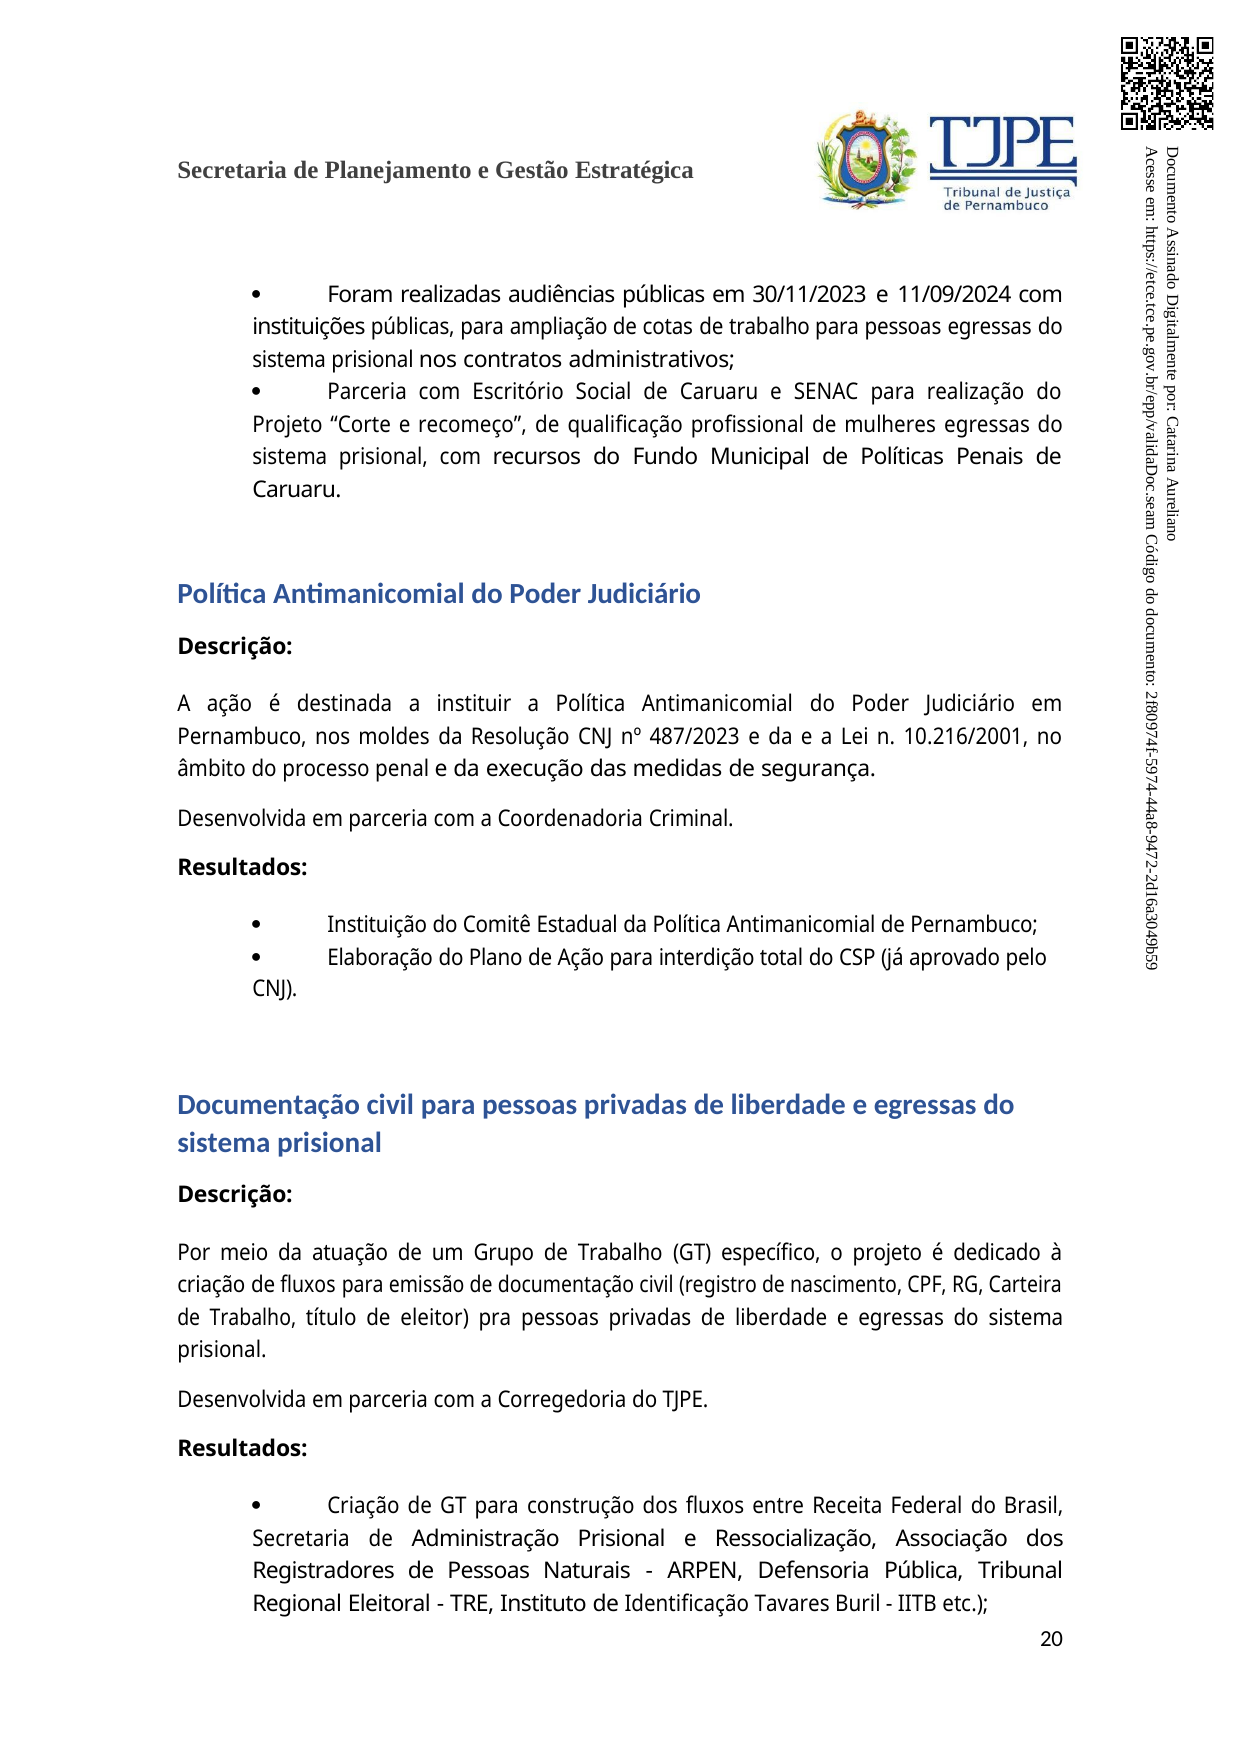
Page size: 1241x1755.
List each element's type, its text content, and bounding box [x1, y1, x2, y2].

subtitle Descrição: [177, 1178, 1093, 1209]
subtitle Documentação civil para pessoas privadas de liberdade e egressas do sistema prisional [177, 1086, 1093, 1159]
list Foram realizadas audiências públicas em 30/11/2023 e 11/09/2024 com instituições públicas, para ampliação de cotas de trabalho para pessoas egressas do sistema prisional nos contratos administrativos; [252, 278, 1063, 374]
text Desenvolvida em parceria com a Coordenadoria Criminal. [177, 802, 1093, 833]
text Acesse em: https://etce.tce.pe.gov.br/epp/validaDoc.seam Código do documento: 2f80974f-5974-44a8-9472-2d16a3049b59 [1143, 146, 1162, 975]
subtitle Resultados: [177, 851, 1093, 882]
list Criação de GT para construção dos fluxos entre Receita Federal do Brasil, Secretaria de Administração Prisional e Ressocialização, Associação dos Registradores de Pessoas Naturais - ARPEN, Defensoria Pública, Tribunal Regional Eleitoral - TRE, Instituto de Identificação Tavares Buril - IITB etc.); [252, 1489, 1064, 1618]
subtitle Política Antimanicomial do Poder Judiciário [177, 575, 1093, 611]
text Documento Assinado Digitalmente por: Catarina Aureliano [1164, 146, 1183, 975]
list Elaboração do Plano de Ação para interdição total do CSP (já aprovado pelo CNJ). [252, 941, 1093, 1004]
text Por meio da atuação de um Grupo de Trabalho (GT) específico, o projeto é dedicado à criação de fluxos para emissão de documentação civil (registro de nascimento, CPF, RG, Carteira de Trabalho, título de eleitor) pra pessoas privadas de liberdade e egressas do sistema prisional. [177, 1236, 1063, 1365]
text Desenvolvida em parceria com a Corregedoria do TJPE. [177, 1383, 1093, 1414]
subtitle Descrição: [177, 629, 1093, 661]
list Parceria com Escritório Social de Caruaru e SENAC para realização do Projeto “Corte e recomeço”, de qualificação profissional de mulheres egressas do sistema prisional, com recursos do Fundo Municipal de Políticas Penais de Caruaru. [252, 375, 1063, 504]
text A ação é destinada a instituir a Política Antimanicomial do Poder Judiciário em Pernambuco, nos moldes da Resolução CNJ nº 487/2023 e da e a Lei n. 10.216/2001, no âmbito do processo penal e da execução das medidas de segurança. [177, 687, 1062, 783]
list Instituição do Comitê Estadual da Política Antimanicomial de Pernambuco; [252, 908, 1093, 939]
subtitle Resultados: [177, 1432, 1093, 1463]
text Secretaria de Planejamento e Gestão Estratégica [177, 155, 796, 183]
